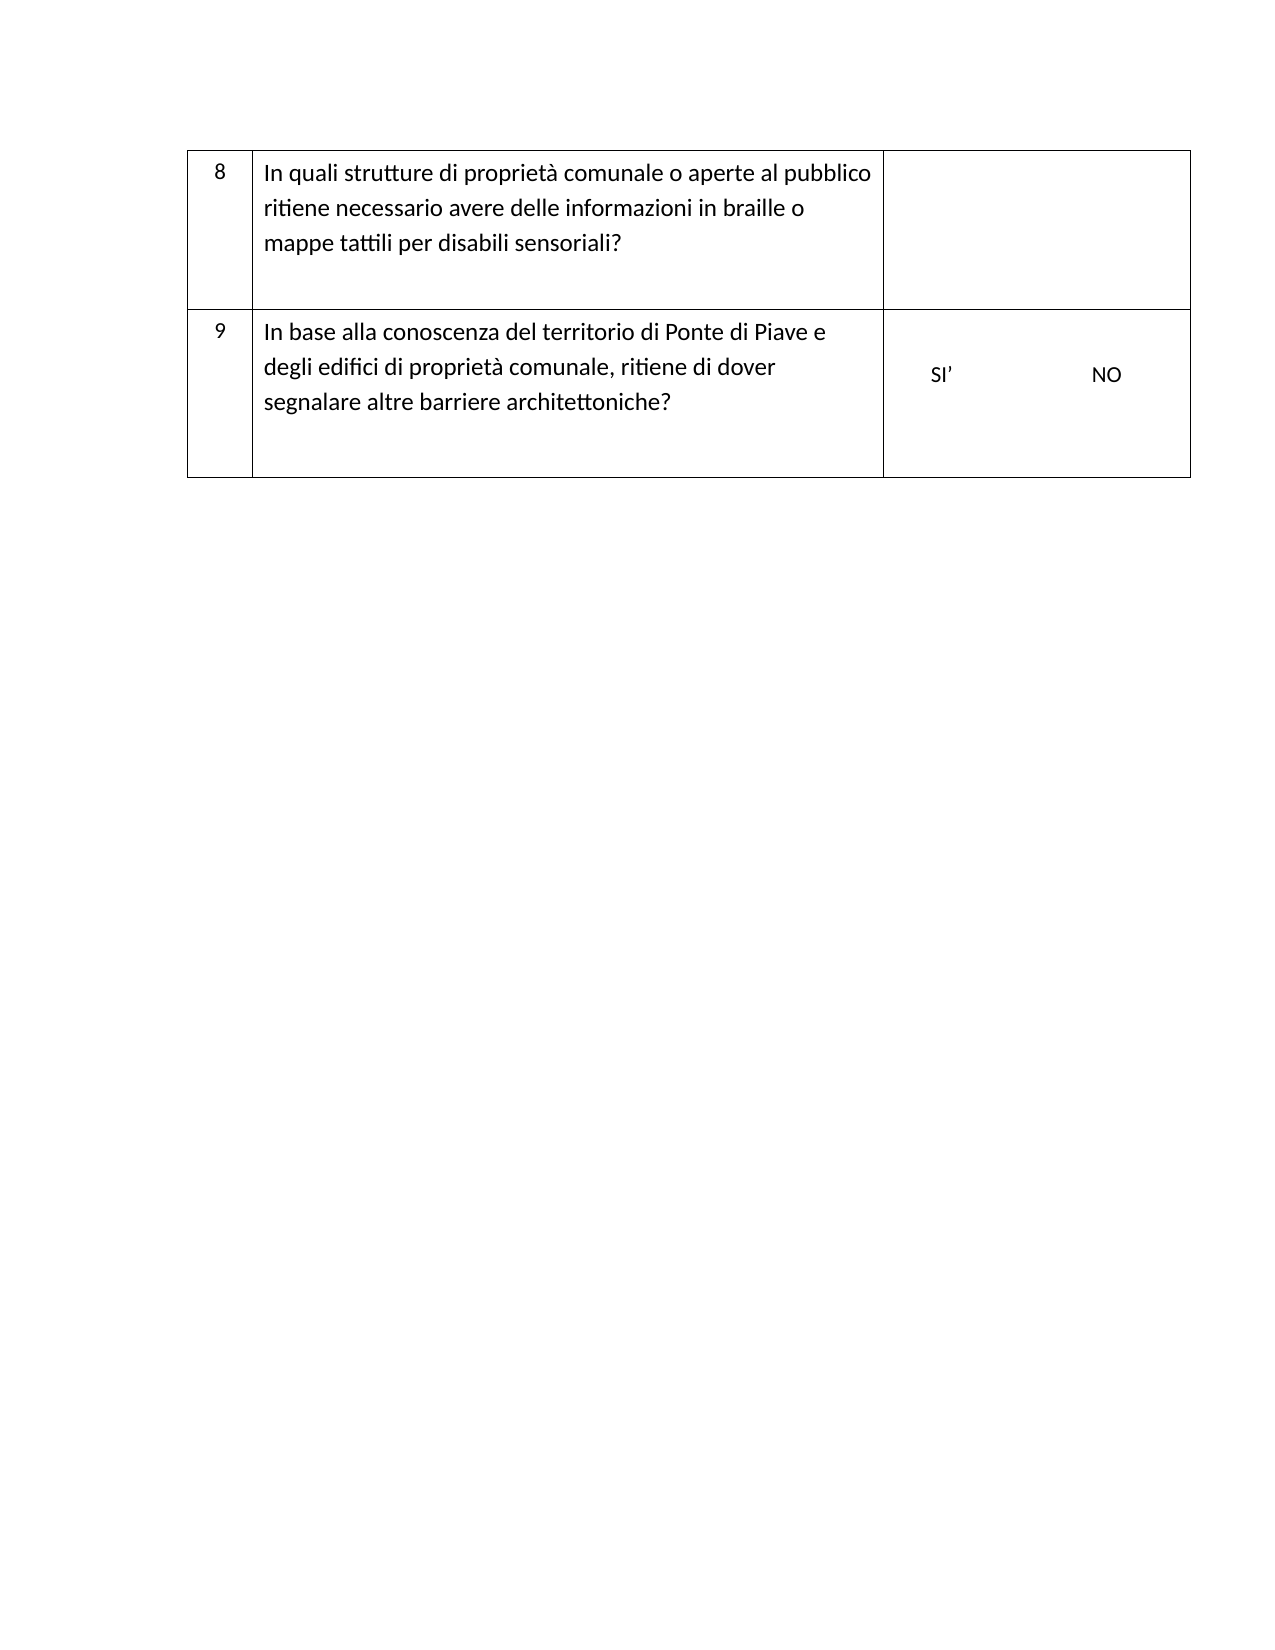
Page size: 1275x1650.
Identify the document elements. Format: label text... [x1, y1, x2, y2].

table_cell 8 [188, 151, 252, 309]
table_cell In quali strutture di proprietà comunale o aperte al pubblico ritiene necessario avere delle informazioni in braille o mappe tattili per disabili sensoriali? [253, 151, 883, 309]
table_cell In base alla conoscenza del territorio di Ponte di Piave e degli edifici di proprietà comunale, ritiene di dover segnalare altre barriere architettoniche? [253, 310, 883, 477]
table_cell 9 [188, 310, 252, 477]
table_cell SI’ NO [884, 310, 1190, 477]
table_cell [884, 151, 1190, 309]
